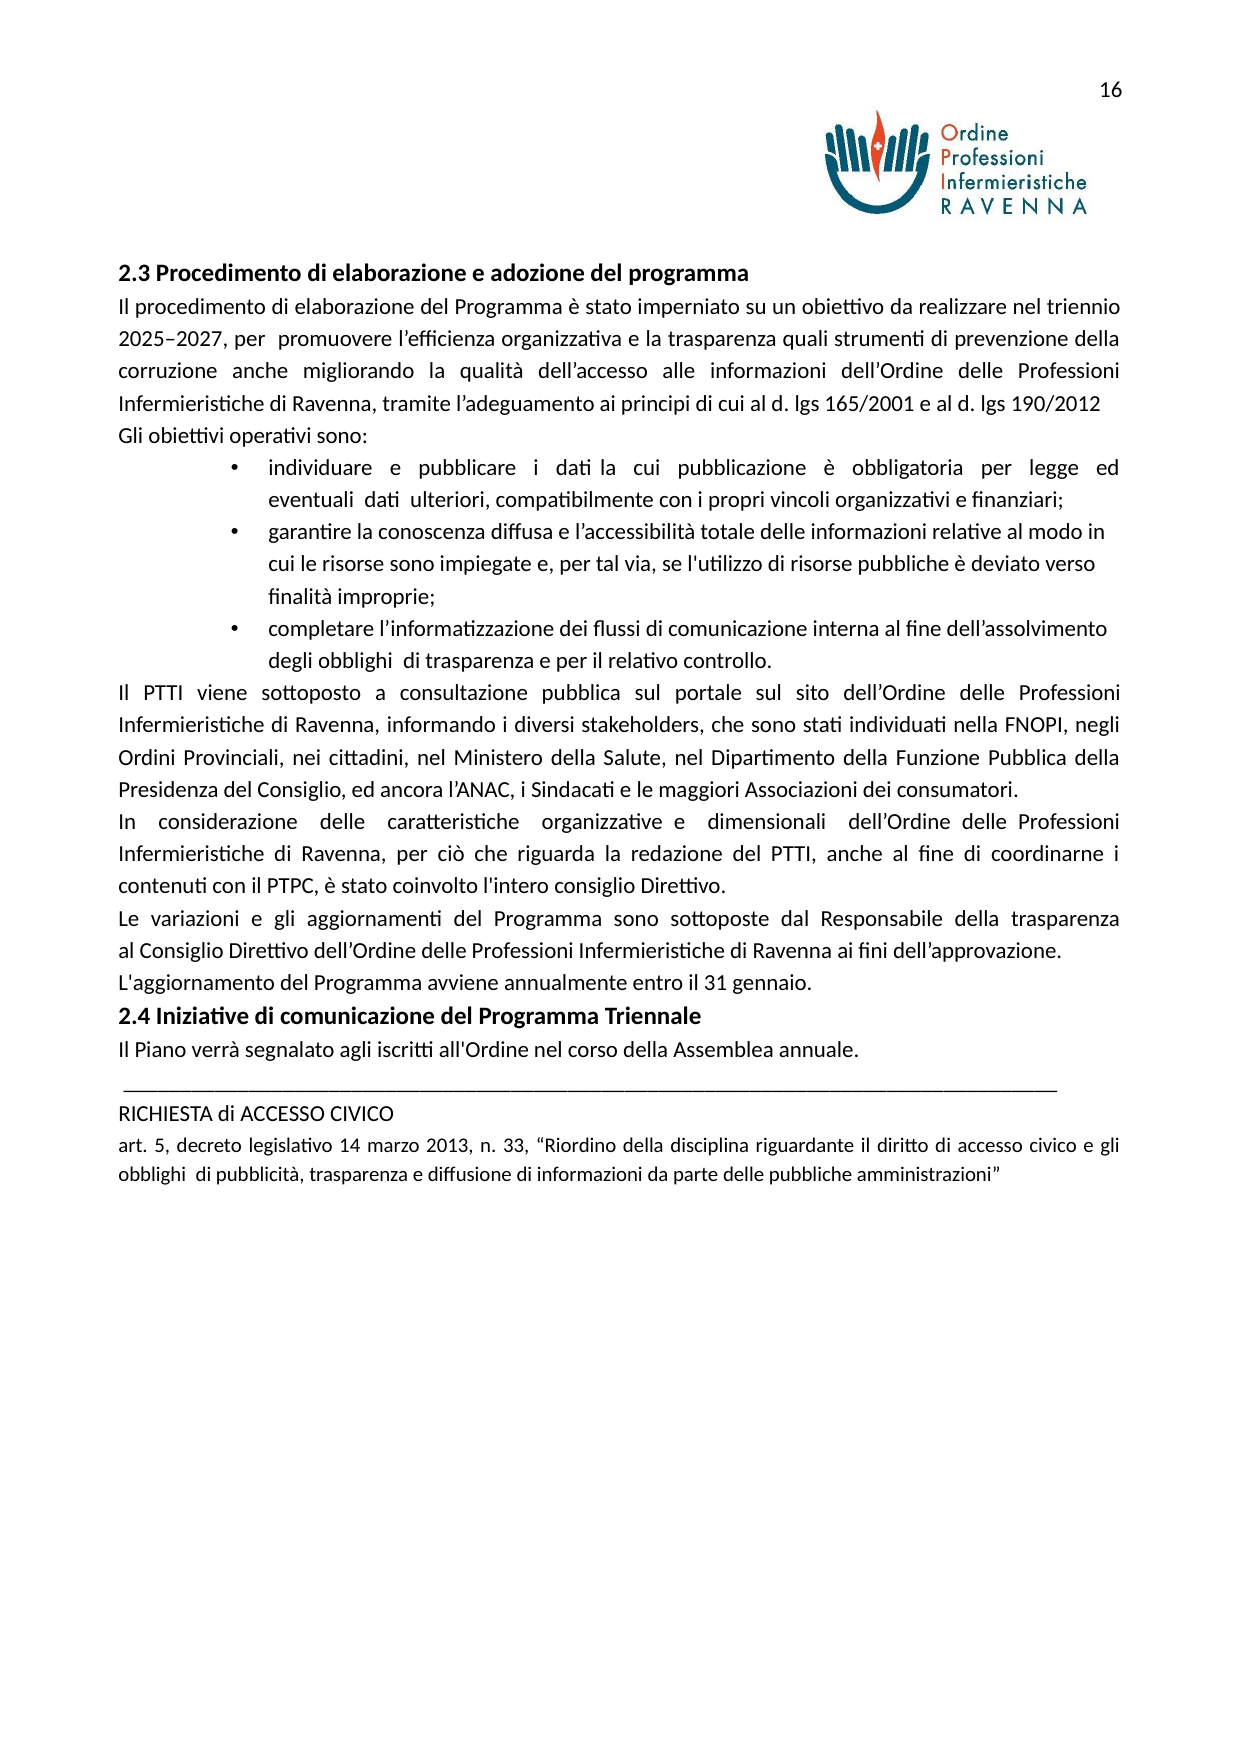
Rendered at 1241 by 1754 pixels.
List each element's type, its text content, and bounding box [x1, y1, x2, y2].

list individuare e pubblicare i dati la cui pubblicazione è obbligatoria per legge ed eventuali dati ulteriori, compatibilmente con i propri vincoli organizzativi e finanziari; [231, 453, 1122, 513]
text Il PTTI viene sottoposto a consultazione pubblica sul portale sul sito dell’Ordine delle Professioni Infermieristiche di Ravenna, informando i diversi stakeholders, che sono stati individuati nella FNOPI, negli Ordini Provinciali, nei cittadini, nel Ministero della Salute, nel Dipartimento della Funzione Pubblica della Presidenza del Consiglio, ed ancora l’ANAC, i Sindacati e le maggiori Associazioni dei consumatori. [118, 678, 1122, 735]
text 2.3 Procedimento di elaborazione e adozione del programma [118, 257, 1122, 288]
list completare l’informatizzazione dei flussi di comunicazione interna al fine dell’assolvimento degli obblighi di trasparenza e per il relativo controllo. [231, 614, 1122, 674]
text Gli obiettivi operativi sono: [118, 421, 1122, 449]
text Il procedimento di elaborazione del Programma è stato imperniato su un obiettivo da realizzare nel triennio 2025–2027, per promuovere l’efficienza organizzativa e la trasparenza quali strumenti di prevenzione della corruzione anche migliorando la qualità dell’accesso alle informazioni dell’Ordine delle Professioni Infermieristiche di Ravenna, tramite l’adeguamento ai principi di cui al d. lgs 165/2001 e al d. lgs 190/2012 [118, 292, 1122, 417]
list garantire la conoscenza diffusa e l’accessibilità totale delle informazioni relative al modo in cui le risorse sono impiegate e, per tal via, se l'utilizzo di risorse pubbliche è deviato verso finalità improprie; [231, 517, 1122, 610]
